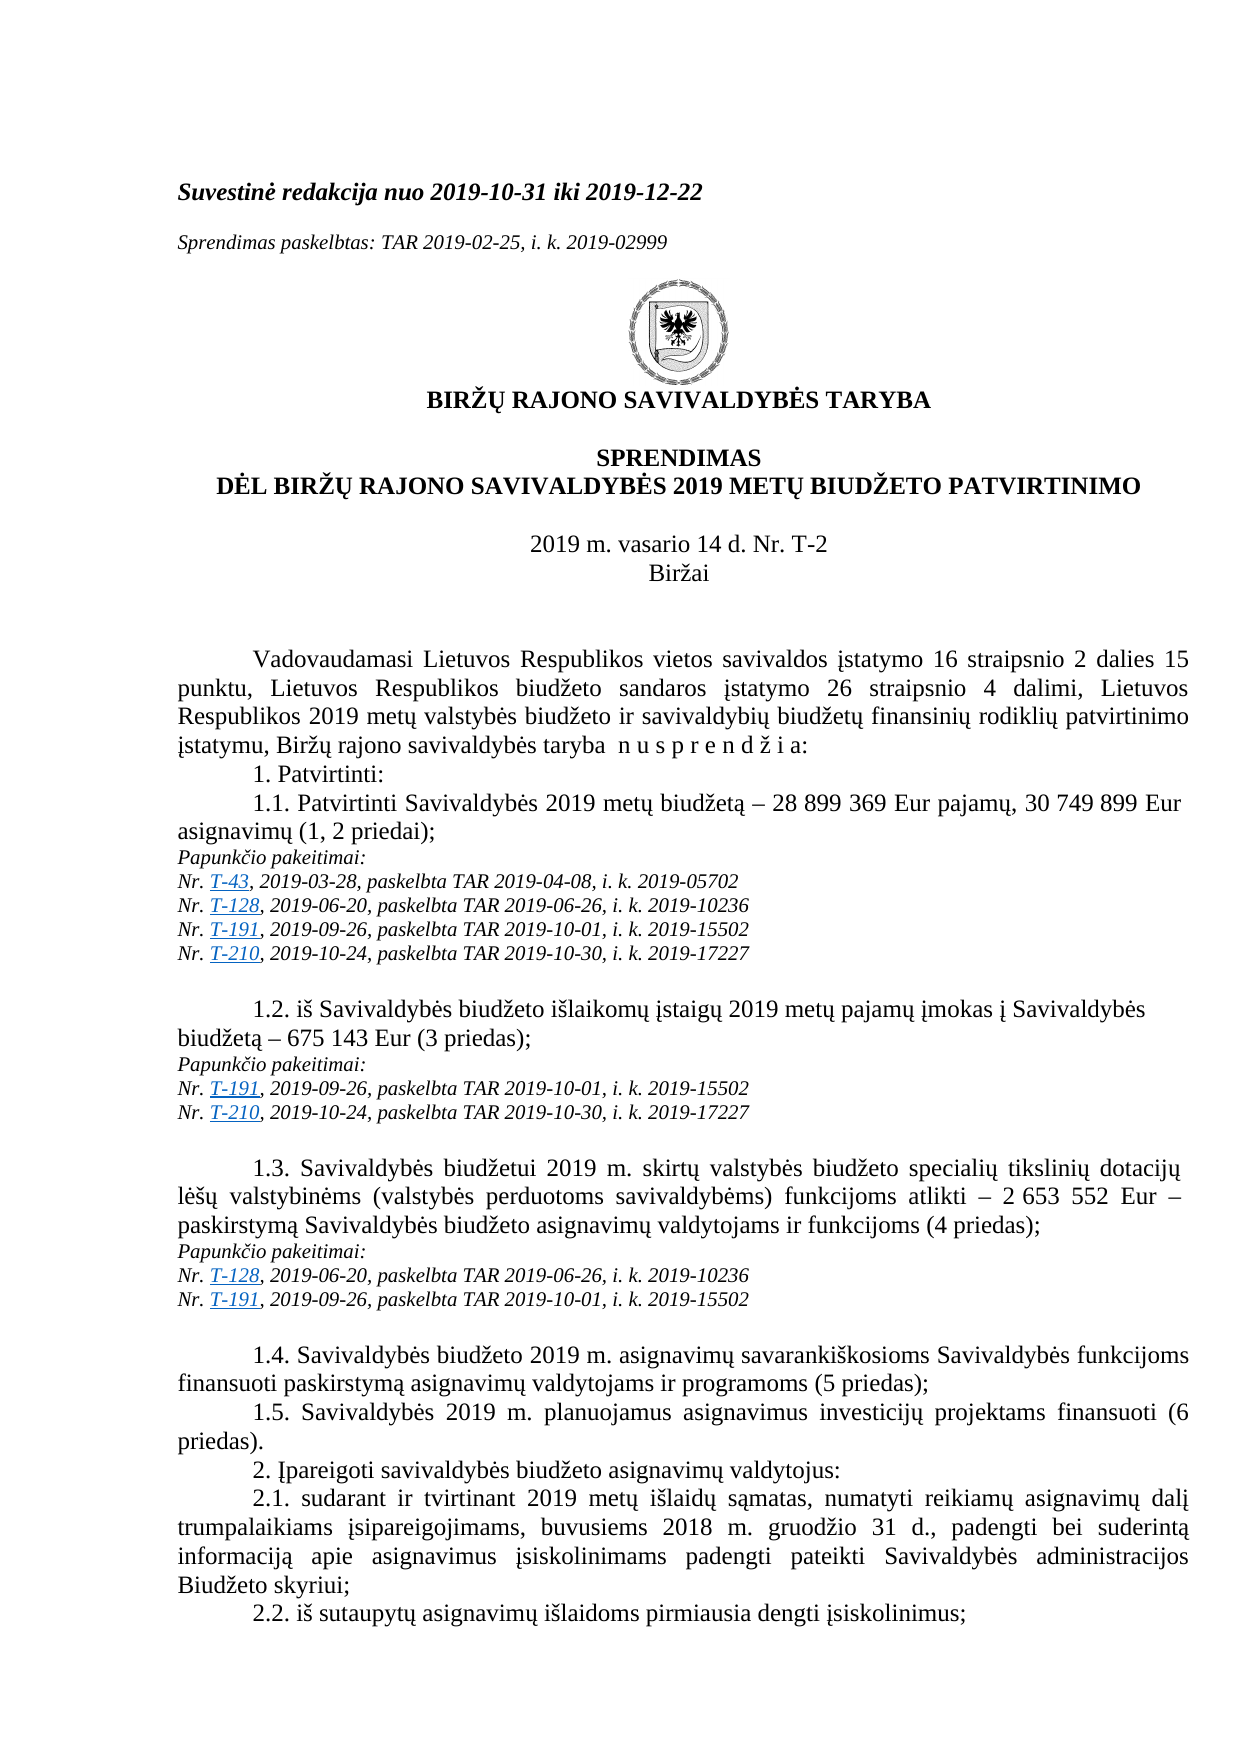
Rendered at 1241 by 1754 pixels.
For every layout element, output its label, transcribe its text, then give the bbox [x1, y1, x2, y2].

text Nr. T-210, 2019-10-24, paskelbta TAR 2019-10-30, i. k. 2019-17227 [177, 1100, 1181, 1124]
text Papunkčio pakeitimai: [177, 845, 1181, 869]
text 1. Patvirtinti: [177, 759, 1190, 788]
text Nr. T-191, 2019-09-26, paskelbta TAR 2019-10-01, i. k. 2019-15502 [177, 1287, 1181, 1311]
text BIRŽŲ RAJONO SAVIVALDYBĖS TARYBA [168, 385, 1190, 414]
text DĖL BIRŽŲ RAJONO SAVIVALDYBĖS 2019 METŲ BIUDŽETO PATVIRTINIMO [168, 471, 1190, 500]
text 1.5. Savivaldybės 2019 m. planuojamus asignavimus investicijų projektams finansuoti (6 priedas). [177, 1397, 1190, 1455]
text Nr. T-128, 2019-06-20, paskelbta TAR 2019-06-26, i. k. 2019-10236 [177, 893, 1181, 917]
text Sprendimas paskelbtas: TAR 2019-02-25, i. k. 2019-02999 [177, 230, 1181, 254]
text 1.3. Savivaldybės biudžetui 2019 m. skirtų valstybės biudžeto specialių tikslinių dotacijų lėšų valstybinėms (valstybės perduotoms savivaldybėms) funkcijoms atlikti – 2 653 552 Eur – paskirstymą Savivaldybės biudžeto asignavimų valdytojams ir funkcijoms (4 priedas); [177, 1153, 1181, 1239]
text 2.1. sudarant ir tvirtinant 2019 metų išlaidų sąmatas, numatyti reikiamų asignavimų dalį trumpalaikiams įsipareigojimams, buvusiems 2018 m. gruodžio 31 d., padengti bei suderintą informaciją apie asignavimus įsiskolinimams padengti pateikti Savivaldybės administracijos Biudžeto skyriui; [177, 1483, 1190, 1598]
text 2. Įpareigoti savivaldybės biudžeto asignavimų valdytojus: [177, 1455, 1190, 1483]
text Nr. T-191, 2019-09-26, paskelbta TAR 2019-10-01, i. k. 2019-15502 [177, 1076, 1181, 1100]
text Biržai [168, 558, 1190, 586]
text Suvestinė redakcija nuo 2019-10-31 iki 2019-12-22 [177, 177, 1181, 206]
text 1.2. iš Savivaldybės biudžeto išlaikomų įstaigų 2019 metų pajamų įmokas į Savivaldybės biudžetą – 675 143 Eur (3 priedas); [177, 994, 1181, 1052]
text 1.4. Savivaldybės biudžeto 2019 m. asignavimų savarankiškosioms Savivaldybės funkcijoms finansuoti paskirstymą asignavimų valdytojams ir programoms (5 priedas); [177, 1340, 1190, 1397]
text Nr. T-191, 2019-09-26, paskelbta TAR 2019-10-01, i. k. 2019-15502 [177, 917, 1181, 941]
text SPRENDIMAS [168, 443, 1190, 471]
text Nr. T-43, 2019-03-28, paskelbta TAR 2019-04-08, i. k. 2019-05702 [177, 869, 1181, 893]
text Vadovaudamasi Lietuvos Respublikos vietos savivaldos įstatymo 16 straipsnio 2 dalies 15 punktu, Lietuvos Respublikos biudžeto sandaros įstatymo 26 straipsnio 4 dalimi, Lietuvos Respublikos 2019 metų valstybės biudžeto ir savivaldybių biudžetų finansinių rodiklių patvirtinimo įstatymu, Biržų rajono savivaldybės taryba n u s p r e n d ž i a: [177, 644, 1190, 759]
text Nr. T-210, 2019-10-24, paskelbta TAR 2019-10-30, i. k. 2019-17227 [177, 941, 1181, 965]
text Nr. T-128, 2019-06-20, paskelbta TAR 2019-06-26, i. k. 2019-10236 [177, 1263, 1181, 1287]
text 2.2. iš sutaupytų asignavimų išlaidoms pirmiausia dengti įsiskolinimus; [177, 1598, 1190, 1627]
text 2019 m. vasario 14 d. Nr. T-2 [168, 529, 1190, 558]
text Papunkčio pakeitimai: [177, 1239, 1181, 1263]
text 1.1. Patvirtinti Savivaldybės 2019 metų biudžetą – 28 899 369 Eur pajamų, 30 749 899 Eur asignavimų (1, 2 priedai); [177, 788, 1181, 845]
text Papunkčio pakeitimai: [177, 1052, 1181, 1076]
